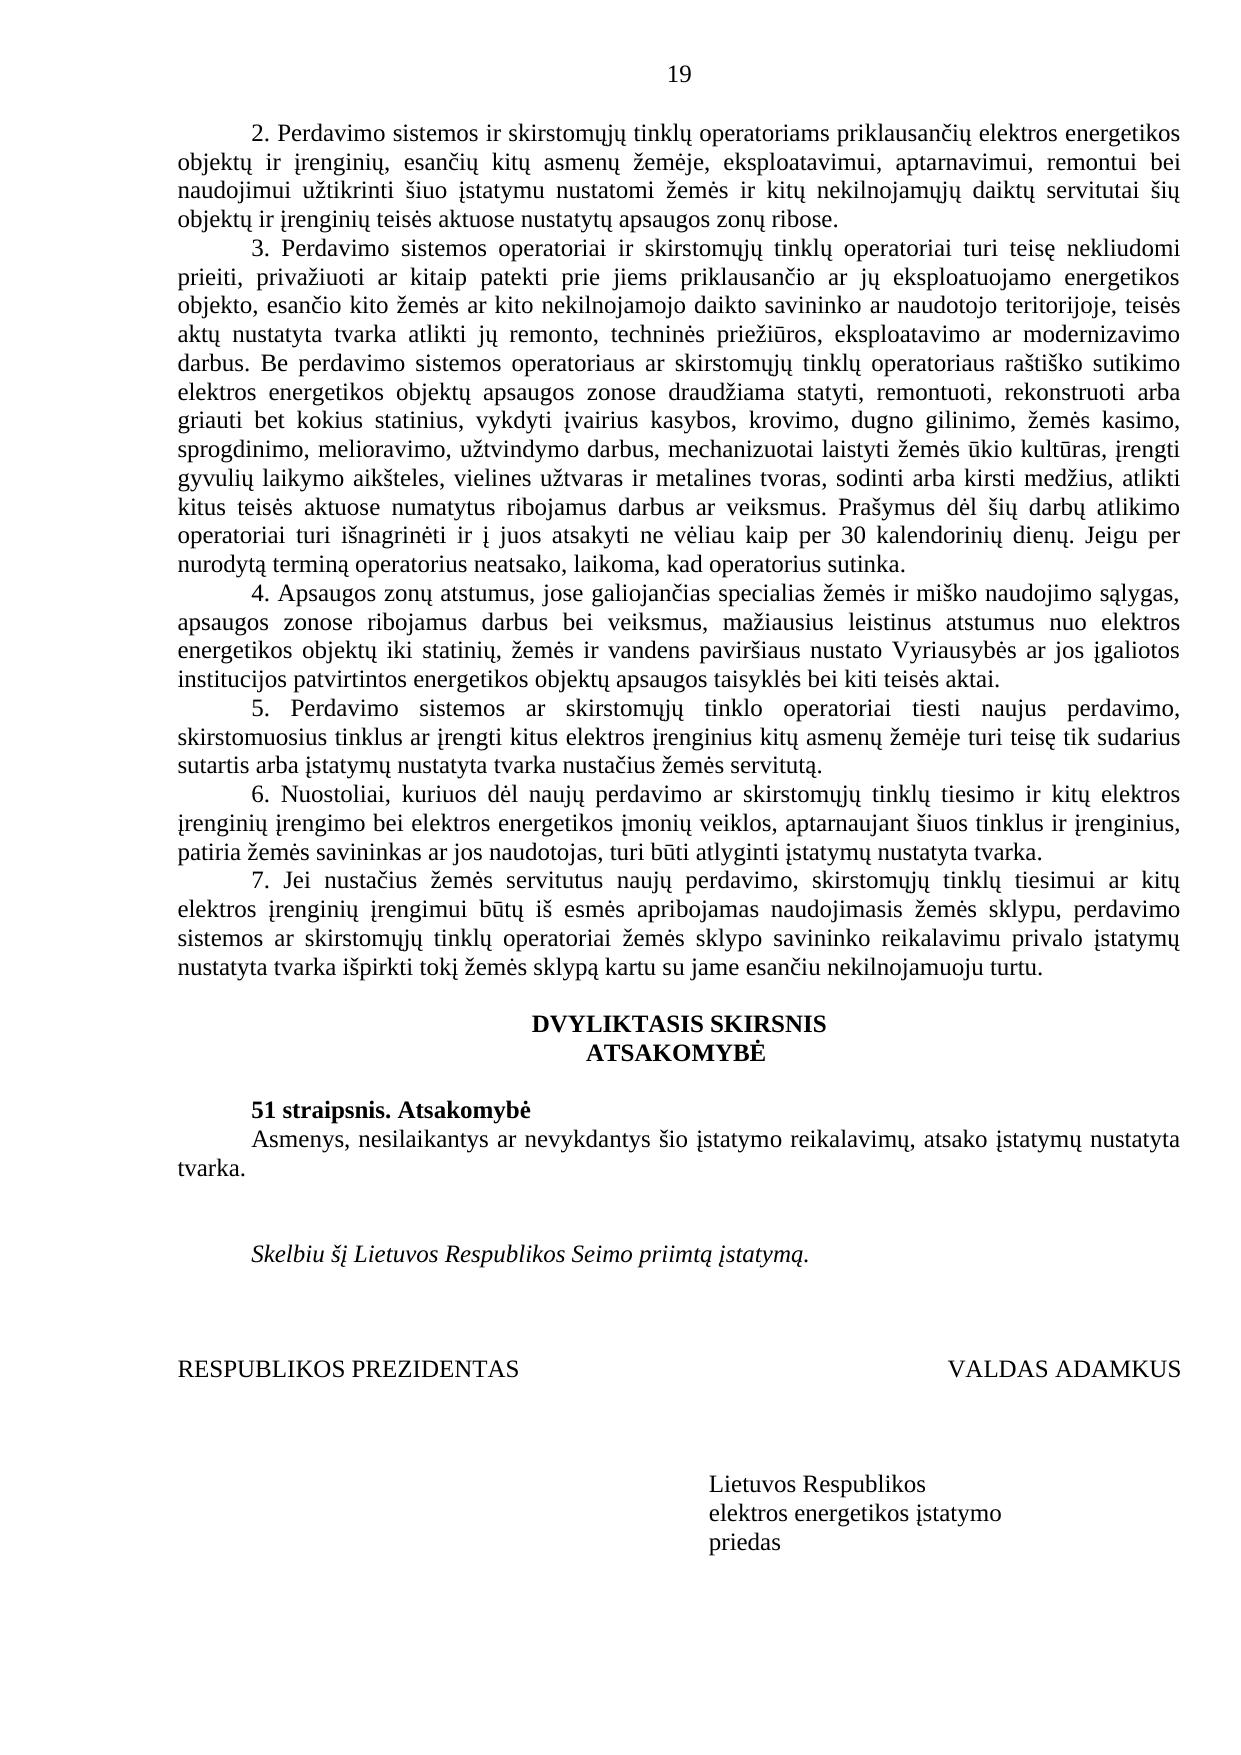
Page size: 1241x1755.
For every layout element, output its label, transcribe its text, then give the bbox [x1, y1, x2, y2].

text Skelbiu šį Lietuvos Respublikos Seimo priimtą įstatymą. [177, 1239, 1181, 1268]
text 4. Apsaugos zonų atstumus, jose galiojančias specialias žemės ir miško naudojimo sąlygas, apsaugos zonose ribojamus darbus bei veiksmus, mažiausius leistinus atstumus nuo elektros energetikos objektų iki statinių, žemės ir vandens paviršiaus nustato Vyriausybės ar jos įgaliotos institucijos patvirtintos energetikos objektų apsaugos taisyklės bei kiti teisės aktai. [177, 578, 1181, 693]
text 6. Nuostoliai, kuriuos dėl naujų perdavimo ar skirstomųjų tinklų tiesimo ir kitų elektros įrenginių įrengimo bei elektros energetikos įmonių veiklos, aptarnaujant šiuos tinklus ir įrenginius, patiria žemės savininkas ar jos naudotojas, turi būti atlyginti įstatymų nustatyta tvarka. [177, 779, 1181, 866]
text 7. Jei nustačius žemės servitutus naujų perdavimo, skirstomųjų tinklų tiesimui ar kitų elektros įrenginių įrengimui būtų iš esmės apribojamas naudojimasis žemės sklypu, perdavimo sistemos ar skirstomųjų tinklų operatoriai žemės sklypo savininko reikalavimu privalo įstatymų nustatyta tvarka išpirkti tokį žemės sklypą kartu su jame esančiu nekilnojamuoju turtu. [177, 866, 1181, 981]
text RESPUBLIKOS PREZIDENTAS VALDAS ADAMKUS [177, 1354, 1181, 1383]
text elektros energetikos įstatymo [177, 1498, 1181, 1527]
text 3. Perdavimo sistemos operatoriai ir skirstomųjų tinklų operatoriai turi teisę nekliudomi prieiti, privažiuoti ar kitaip patekti prie jiems priklausančio ar jų eksploatuojamo energetikos objekto, esančio kito žemės ar kito nekilnojamojo daikto savininko ar naudotojo teritorijoje, teisės aktų nustatyta tvarka atlikti jų remonto, techninės priežiūros, eksploatavimo ar modernizavimo darbus. Be perdavimo sistemos operatoriaus ar skirstomųjų tinklų operatoriaus raštiško sutikimo elektros energetikos objektų apsaugos zonose draudžiama statyti, remontuoti, rekonstruoti arba griauti bet kokius statinius, vykdyti įvairius kasybos, krovimo, dugno gilinimo, žemės kasimo, sprogdinimo, melioravimo, užtvindymo darbus, mechanizuotai laistyti žemės ūkio kultūras, įrengti gyvulių laikymo aikšteles, vielines užtvaras ir metalines tvoras, sodinti arba kirsti medžius, atlikti kitus teisės aktuose numatytus ribojamus darbus ar veiksmus. Prašymus dėl šių darbų atlikimo operatoriai turi išnagrinėti ir į juos atsakyti ne vėliau kaip per 30 kalendorinių dienų. Jeigu per nurodytą terminą operatorius neatsako, laikoma, kad operatorius sutinka. [177, 233, 1181, 578]
text Lietuvos Respublikos [177, 1469, 1181, 1498]
text priedas [177, 1527, 1181, 1556]
text 51 straipsnis. Atsakomybė [177, 1096, 1181, 1124]
text Asmenys, nesilaikantys ar nevykdantys šio įstatymo reikalavimų, atsako įstatymų nustatyta tvarka. [177, 1124, 1181, 1182]
text ATSAKOMYBĖ [177, 1038, 1181, 1067]
text 5. Perdavimo sistemos ar skirstomųjų tinklo operatoriai tiesti naujus perdavimo, skirstomuosius tinklus ar įrengti kitus elektros įrenginius kitų asmenų žemėje turi teisę tik sudarius sutartis arba įstatymų nustatyta tvarka nustačius žemės servitutą. [177, 693, 1181, 779]
text 2. Perdavimo sistemos ir skirstomųjų tinklų operatoriams priklausančių elektros energetikos objektų ir įrenginių, esančių kitų asmenų žemėje, eksploatavimui, aptarnavimui, remontui bei naudojimui užtikrinti šiuo įstatymu nustatomi žemės ir kitų nekilnojamųjų daiktų servitutai šių objektų ir įrenginių teisės aktuose nustatytų apsaugos zonų ribose. [177, 118, 1181, 233]
text DVYLIKTASIS SKIRSNIS [177, 1009, 1181, 1038]
